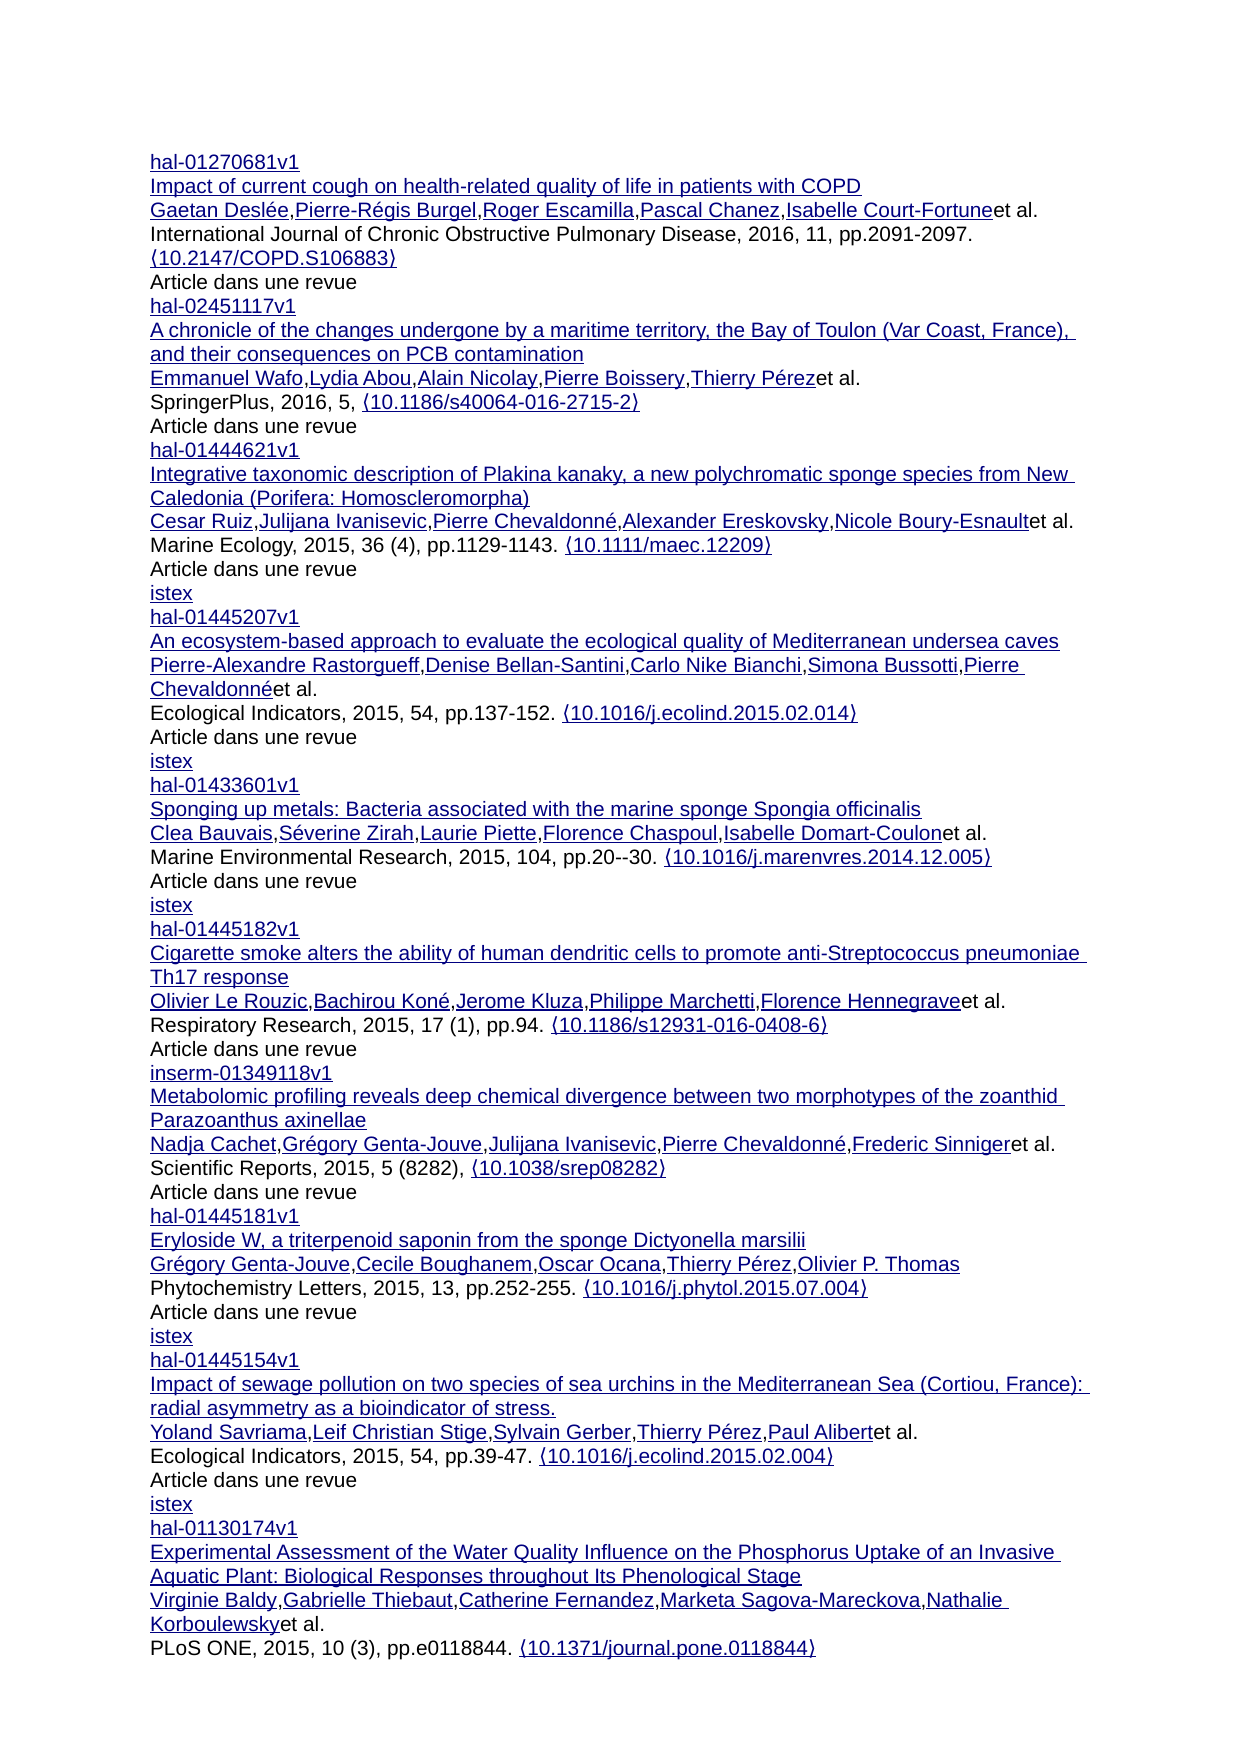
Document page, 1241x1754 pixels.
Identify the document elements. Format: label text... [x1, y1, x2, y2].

table_cell radial asymmetry as a bioindicator of stress. Yoland Savriama,Leif Christian Stige,Sylvain Gerber,Thierry Pérez,Paul Alibertet al. Ecological Indicators, 2015, 54, pp.39-47. ⟨10.1016/j.ecolind.2015.02.004⟩ Article dans une revue istex hal-01130174v1 [150, 1394, 1090, 1539]
table_cell Sponging up metals: Bacteria associated with the marine sponge Spongia officinalis Clea Bauvais,Séverine Zirah,Laurie Piette,Florence Chaspoul,Isabelle Domart-Coulonet al. Marine Environmental Research, 2015, 104, pp.20--30. ⟨10.1016/j.marenvres.2014.12.005⟩ Article dans une revue istex hal-01445182v1 [150, 797, 1090, 941]
table_cell A chronicle of the changes undergone by a maritime territory, the Bay of Toulon (Var Coast, France), and their consequences on PCB contamination Emmanuel Wafo,Lydia Abou,Alain Nicolay,Pierre Boissery,Thierry Pérezet al. SpringerPlus, 2016, 5, ⟨10.1186/s40064-016-2715-2⟩ Article dans une revue hal-01444621v1 [150, 318, 1090, 461]
table_cell Impact of current cough on health-related quality of life in patients with COPD Gaetan Deslée,Pierre-Régis Burgel,Roger Escamilla,Pascal Chanez,Isabelle Court-Fortuneet al. International Journal of Chronic Obstructive Pulmonary Disease, 2016, 11, pp.2091-2097. ⟨10.2147/COPD.S106883⟩ Article dans une revue hal-02451117v1 [150, 174, 1090, 318]
table_cell Cigarette smoke alters the ability of human dendritic cells to promote anti-Streptococcus pneumoniae Th17 response Olivier Le Rouzic,Bachirou Koné,Jerome Kluza,Philippe Marchetti,Florence Hennegraveet al. Respiratory Research, 2015, 17 (1), pp.94. ⟨10.1186/s12931-016-0408-6⟩ Article dans une revue inserm-01349118v1 [150, 941, 1090, 1084]
table_cell Integrative taxonomic description of Plakina kanaky, a new polychromatic sponge species from New Caledonia (Porifera: Homoscleromorpha) Cesar Ruiz,Julijana Ivanisevic,Pierre Chevaldonné,Alexander Ereskovsky,Nicole Boury-Esnaultet al. Marine Ecology, 2015, 36 (4), pp.1129-1143. ⟨10.1111/maec.12209⟩ Article dans une revue istex hal-01445207v1 [150, 461, 1090, 629]
table_cell Impact of sewage pollution on two species of sea urchins in the Mediterranean Sea (Cortiou, France): [150, 1372, 1090, 1393]
table_cell An ecosystem-based approach to evaluate the ecological quality of Mediterranean undersea caves Pierre-Alexandre Rastorgueff,Denise Bellan-Santini,Carlo Nike Bianchi,Simona Bussotti,Pierre Chevaldonnéet al. Ecological Indicators, 2015, 54, pp.137-152. ⟨10.1016/j.ecolind.2015.02.014⟩ Article dans une revue istex hal-01433601v1 [150, 629, 1090, 797]
table_cell Experimental Assessment of the Water Quality Influence on the Phosphorus Uptake of an Invasive Aquatic Plant: Biological Responses throughout Its Phenological Stage Virginie Baldy,Gabrielle Thiebaut,Catherine Fernandez,Marketa Sagova-Mareckova,Nathalie Korboulewskyet al. PLoS ONE, 2015, 10 (3), pp.e0118844. ⟨10.1371/journal.pone.0118844⟩ [150, 1540, 1090, 1659]
table_cell hal-01270681v1 [150, 150, 1090, 174]
table_cell Eryloside W, a triterpenoid saponin from the sponge Dictyonella marsilii Grégory Genta-Jouve,Cecile Boughanem,Oscar Ocana,Thierry Pérez,Olivier P. Thomas Phytochemistry Letters, 2015, 13, pp.252-255. ⟨10.1016/j.phytol.2015.07.004⟩ Article dans une revue istex hal-01445154v1 [150, 1228, 1090, 1372]
table_cell Metabolomic profiling reveals deep chemical divergence between two morphotypes of the zoanthid Parazoanthus axinellae Nadja Cachet,Grégory Genta-Jouve,Julijana Ivanisevic,Pierre Chevaldonné,Frederic Sinnigeret al. Scientific Reports, 2015, 5 (8282), ⟨10.1038/srep08282⟩ Article dans une revue hal-01445181v1 [150, 1084, 1090, 1228]
